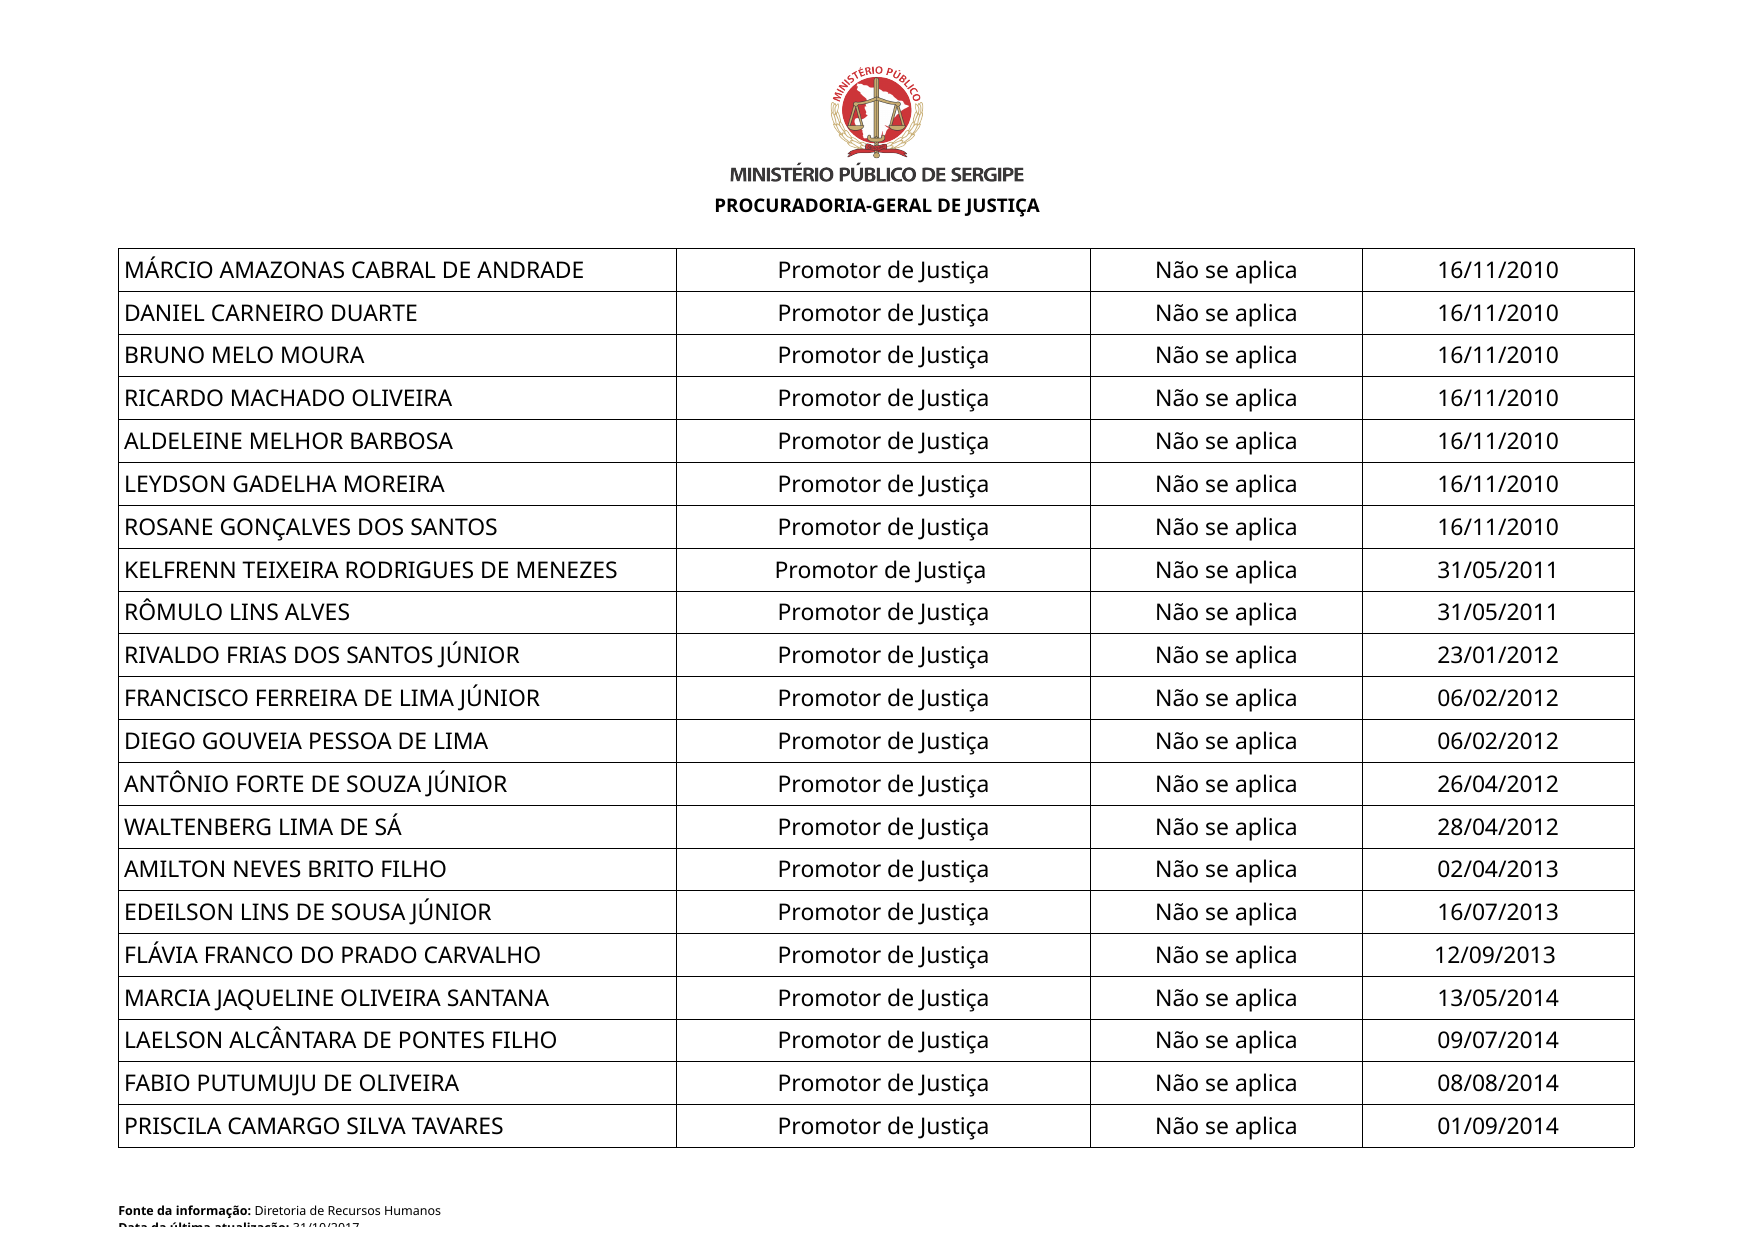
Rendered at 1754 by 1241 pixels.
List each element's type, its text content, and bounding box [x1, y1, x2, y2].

table_cell Promotor de Justiça [677, 335, 1090, 376]
table_cell 31/05/2011 [1363, 592, 1634, 633]
table_cell WALTENBERG LIMA DE SÁ [119, 806, 676, 847]
table_cell Não se aplica [1091, 549, 1362, 591]
table_cell PRISCILA CAMARGO SILVA TAVARES [119, 1105, 676, 1147]
table_cell ANTÔNIO FORTE DE SOUZA JÚNIOR [119, 763, 676, 804]
table_cell Promotor de Justiça [677, 977, 1090, 1019]
table_cell 28/04/2012 [1363, 806, 1634, 847]
table_cell Promotor de Justiça [677, 891, 1090, 933]
table_cell 16/11/2010 [1363, 377, 1634, 419]
table_cell 16/11/2010 [1363, 292, 1634, 334]
table_cell Promotor de Justiça [677, 1020, 1090, 1061]
table_cell 16/11/2010 [1363, 335, 1634, 376]
table_cell Não se aplica [1091, 292, 1362, 334]
table_cell Promotor de Justiça [677, 506, 1090, 548]
table_cell Não se aplica [1091, 1020, 1362, 1061]
table_cell DANIEL CARNEIRO DUARTE [119, 292, 676, 334]
table_cell Promotor de Justiça [677, 1062, 1090, 1104]
table_cell 16/11/2010 [1363, 506, 1634, 548]
table_cell 08/08/2014 [1363, 1062, 1634, 1104]
table_cell Não se aplica [1091, 934, 1362, 976]
table_cell 16/11/2010 [1363, 420, 1634, 462]
table_cell LEYDSON GADELHA MOREIRA [119, 463, 676, 505]
table_cell 31/05/2011 [1363, 549, 1634, 591]
table_cell Não se aplica [1091, 891, 1362, 933]
table_cell Promotor de Justiça [677, 849, 1090, 890]
table_cell Promotor de Justiça [677, 292, 1090, 334]
table_cell Não se aplica [1091, 677, 1362, 719]
table_cell 26/04/2012 [1363, 763, 1634, 804]
table_cell FRANCISCO FERREIRA DE LIMA JÚNIOR [119, 677, 676, 719]
table_cell Promotor de Justiça [677, 720, 1090, 762]
table_cell Não se aplica [1091, 592, 1362, 633]
table_cell Não se aplica [1091, 1062, 1362, 1104]
table_cell 01/09/2014 [1363, 1105, 1634, 1147]
table_cell 23/01/2012 [1363, 634, 1634, 676]
table_cell ROSANE GONÇALVES DOS SANTOS [119, 506, 676, 548]
table_cell FLÁVIA FRANCO DO PRADO CARVALHO [119, 934, 676, 976]
picture [730, 66, 1024, 185]
table_cell AMILTON NEVES BRITO FILHO [119, 849, 676, 890]
table_cell Não se aplica [1091, 335, 1362, 376]
table_cell Não se aplica [1091, 763, 1362, 804]
table_cell Não se aplica [1091, 506, 1362, 548]
table_cell Não se aplica [1091, 377, 1362, 419]
table_cell Não se aplica [1091, 806, 1362, 847]
table_cell Não se aplica [1091, 1105, 1362, 1147]
table_cell Promotor de Justiça [677, 420, 1090, 462]
table_cell Promotor de Justiça [677, 249, 1090, 291]
table_cell 06/02/2012 [1363, 720, 1634, 762]
table_cell EDEILSON LINS DE SOUSA JÚNIOR [119, 891, 676, 933]
table_cell Não se aplica [1091, 634, 1362, 676]
table_cell MÁRCIO AMAZONAS CABRAL DE ANDRADE [119, 249, 676, 291]
table_cell Não se aplica [1091, 849, 1362, 890]
table_cell FABIO PUTUMUJU DE OLIVEIRA [119, 1062, 676, 1104]
table_cell 13/05/2014 [1363, 977, 1634, 1019]
table_cell 12/09/2013 [1363, 934, 1634, 976]
table_cell Promotor de Justiça [677, 806, 1090, 847]
table_cell Promotor de Justiça [677, 677, 1090, 719]
table_cell DIEGO GOUVEIA PESSOA DE LIMA [119, 720, 676, 762]
table_cell Promotor de Justiça [677, 763, 1090, 804]
table_cell 16/07/2013 [1363, 891, 1634, 933]
table_cell RÔMULO LINS ALVES [119, 592, 676, 633]
table_cell Não se aplica [1091, 977, 1362, 1019]
table_cell LAELSON ALCÂNTARA DE PONTES FILHO [119, 1020, 676, 1061]
table_cell Promotor de Justiça [677, 1105, 1090, 1147]
table_cell Não se aplica [1091, 463, 1362, 505]
table_cell Promotor de Justiça [677, 549, 1090, 591]
table_cell Promotor de Justiça [677, 934, 1090, 976]
table_cell BRUNO MELO MOURA [119, 335, 676, 376]
table_cell Promotor de Justiça [677, 377, 1090, 419]
table_cell 16/11/2010 [1363, 463, 1634, 505]
table_cell 06/02/2012 [1363, 677, 1634, 719]
table_cell MARCIA JAQUELINE OLIVEIRA SANTANA [119, 977, 676, 1019]
table_cell 09/07/2014 [1363, 1020, 1634, 1061]
table_cell KELFRENN TEIXEIRA RODRIGUES DE MENEZES [119, 549, 676, 591]
table_cell RIVALDO FRIAS DOS SANTOS JÚNIOR [119, 634, 676, 676]
table_cell Promotor de Justiça [677, 592, 1090, 633]
table_cell Não se aplica [1091, 720, 1362, 762]
table_cell Promotor de Justiça [677, 463, 1090, 505]
table_cell 02/04/2013 [1363, 849, 1634, 890]
table_cell ALDELEINE MELHOR BARBOSA [119, 420, 676, 462]
table_cell Não se aplica [1091, 420, 1362, 462]
table_cell Não se aplica [1091, 249, 1362, 291]
table_cell 16/11/2010 [1363, 249, 1634, 291]
table_cell Promotor de Justiça [677, 634, 1090, 676]
table_cell RICARDO MACHADO OLIVEIRA [119, 377, 676, 419]
